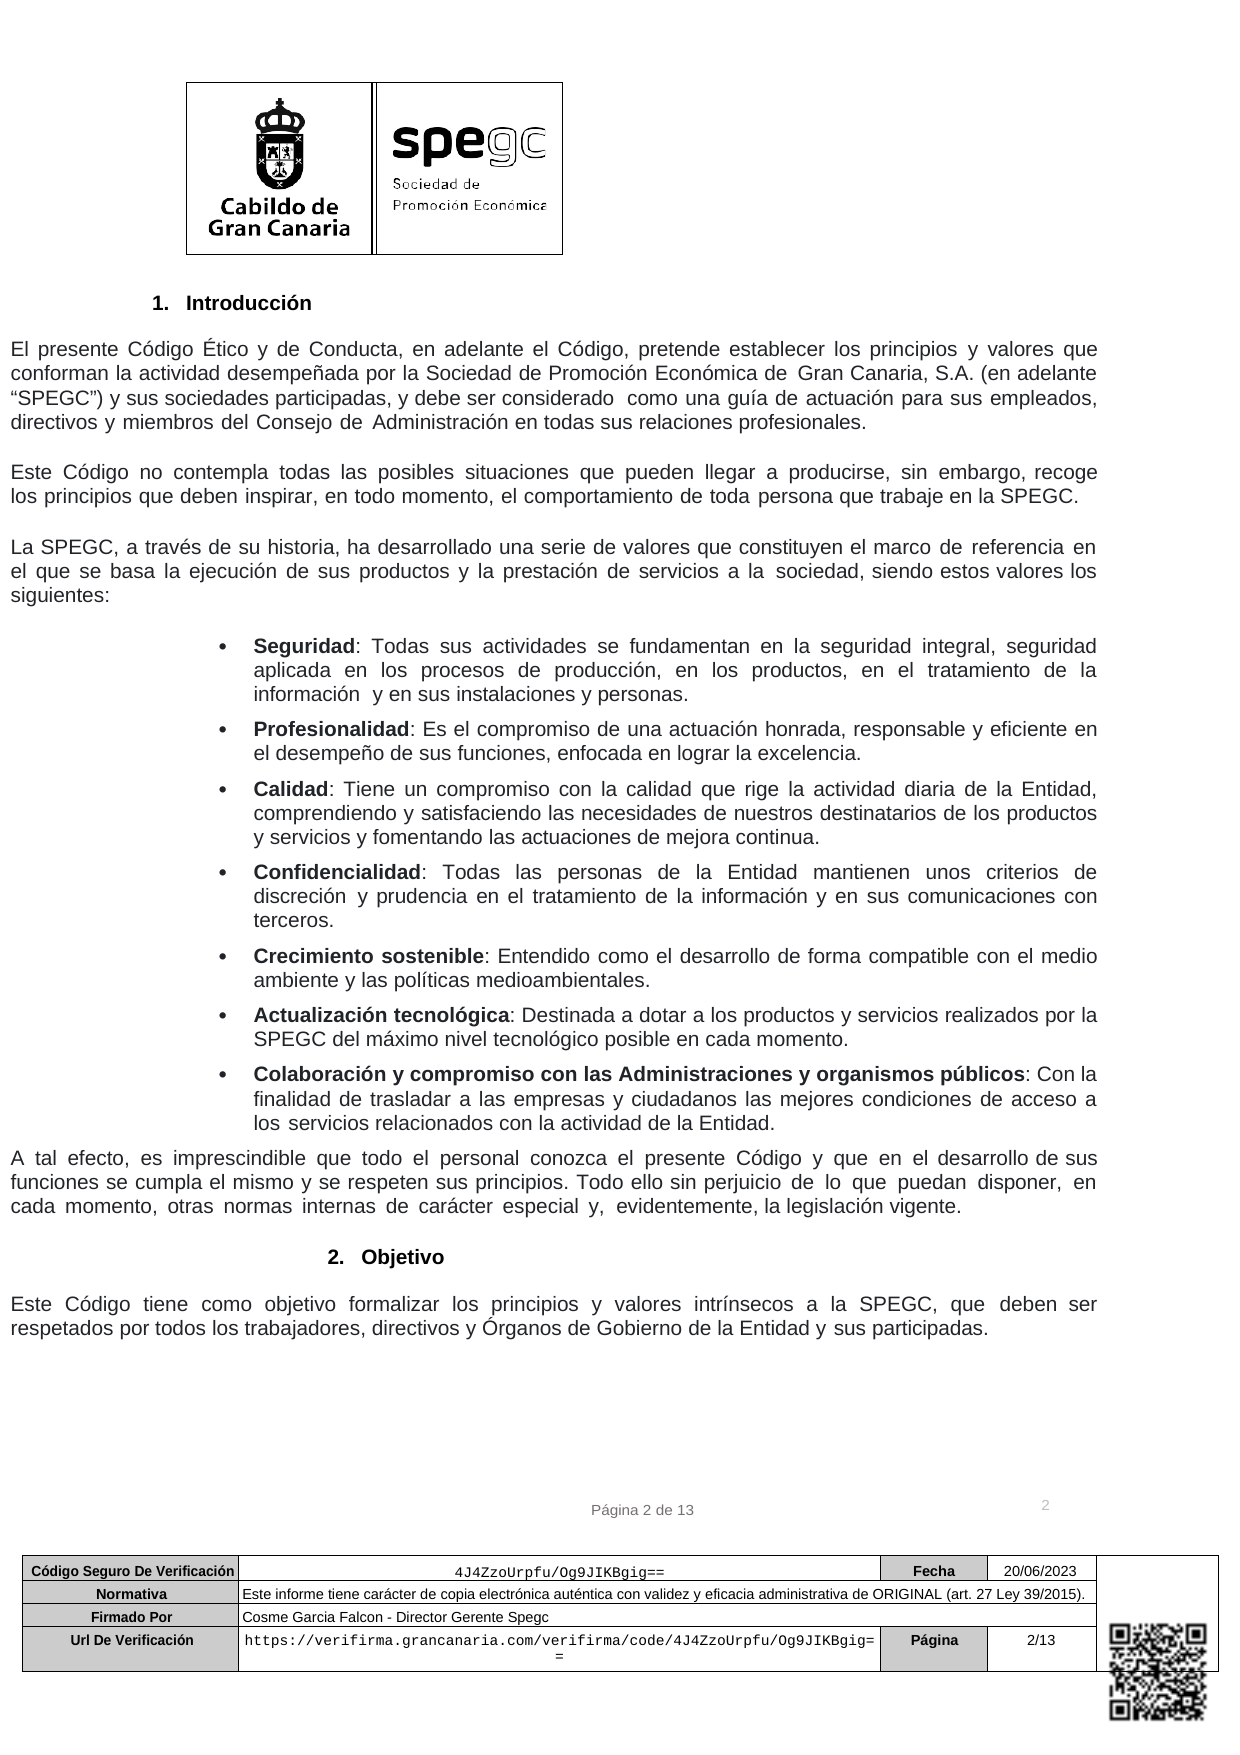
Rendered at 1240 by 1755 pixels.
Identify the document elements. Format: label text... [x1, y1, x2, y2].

table_header Fecha [881, 1556, 987, 1580]
list Colaboración y compromiso con las Administraciones y organismos públicos: Con la finalidad de trasladar a las empresas y ciudadanos las mejores condiciones de acceso a los servicios relacionados con la actividad de la Entidad. [219, 1062, 1098, 1134]
table_cell Cosme Garcia Falcon - Director Gerente Spegc [239, 1604, 1096, 1626]
list Profesionalidad: Es el compromiso de una actuación honrada, responsable y eficiente en el desempeño de sus funciones, enfocada en lograr la excelencia. [219, 717, 1097, 765]
table_cell Este informe tiene carácter de copia electrónica auténtica con validez y eficacia administrativa de ORIGINAL (art. 27 Ley 39/2015). [239, 1581, 1096, 1603]
list Introducción [152, 290, 1231, 314]
table_cell 2/13 [988, 1627, 1096, 1671]
text A tal efecto, es imprescindible que todo el personal conozca el presente Código y que en el desarrollo de sus funciones se cumpla el mismo y se respeten sus principios. Todo ello sin perjuicio de lo que puedan disponer, en cada momento, otras normas internas de carácter especial y, evidentemente, la legislación vigente. [10, 1146, 1098, 1218]
list Objetivo [327, 1245, 1231, 1269]
text La SPEGC, a través de su historia, ha desarrollado una serie de valores que constituyen el marco de referencia en el que se basa la ejecución de sus productos y la prestación de servicios a la sociedad, siendo estos valores los siguientes: [10, 535, 1097, 607]
text El presente Código Ético y de Conducta, en adelante el Código, pretende establecer los principios y valores que conforman la actividad desempeñada por la Sociedad de Promoción Económica de Gran Canaria, S.A. (en adelante “SPEGC”) y sus sociedades participadas, y debe ser considerado como una guía de actuación para sus empleados, directivos y miembros del Consejo de Administración en todas sus relaciones profesionales. [10, 337, 1098, 434]
list Actualización tecnológica: Destinada a dotar a los productos y servicios realizados por la SPEGC del máximo nivel tecnológico posible en cada momento. [219, 1003, 1098, 1051]
list Calidad: Tiene un compromiso con la calidad que rige la actividad diaria de la Entidad, comprendiendo y satisfaciendo las necesidades de nuestros destinatarios de los productos y servicios y fomentando las actuaciones de mejora continua. [219, 777, 1098, 849]
list Crecimiento sostenible: Entendido como el desarrollo de forma compatible con el medio ambiente y las políticas medioambientales. [219, 943, 1098, 992]
table_cell Firmado Por [23, 1604, 238, 1626]
table_cell Página [881, 1627, 987, 1671]
table_cell Normativa [23, 1581, 238, 1603]
table_header 4J4ZzoUrpfu/Og9JIKBgig== [239, 1556, 880, 1580]
list Confidencialidad: Todas las personas de la Entidad mantienen unos criterios de discreción y prudencia en el tratamiento de la información y en sus comunicaciones con terceros. [219, 860, 1098, 932]
table_header Código Seguro De Verificación [23, 1556, 238, 1580]
text Este Código no contempla todas las posibles situaciones que pueden llegar a producirse, sin embargo, recoge los principios que deben inspirar, en todo momento, el comportamiento de toda persona que trabaje en la SPEGC. [10, 460, 1098, 508]
table_cell Url De Verificación [23, 1627, 238, 1671]
text Este Código tiene como objetivo formalizar los principios y valores intrínsecos a la SPEGC, que deben ser respetados por todos los trabajadores, directivos y Órganos de Gobierno de la Entidad y sus participadas. [10, 1291, 1098, 1340]
list Seguridad: Todas sus actividades se fundamentan en la seguridad integral, seguridad aplicada en los procesos de producción, en los productos, en el tratamiento de la información y en sus instalaciones y personas. [219, 634, 1097, 706]
table_cell https://verifirma.grancanaria.com/verifirma/code/4J4ZzoUrpfu/Og9JIKBgig= = [239, 1627, 880, 1671]
table_header 20/06/2023 [988, 1556, 1096, 1580]
table_header [1097, 1556, 1218, 1671]
